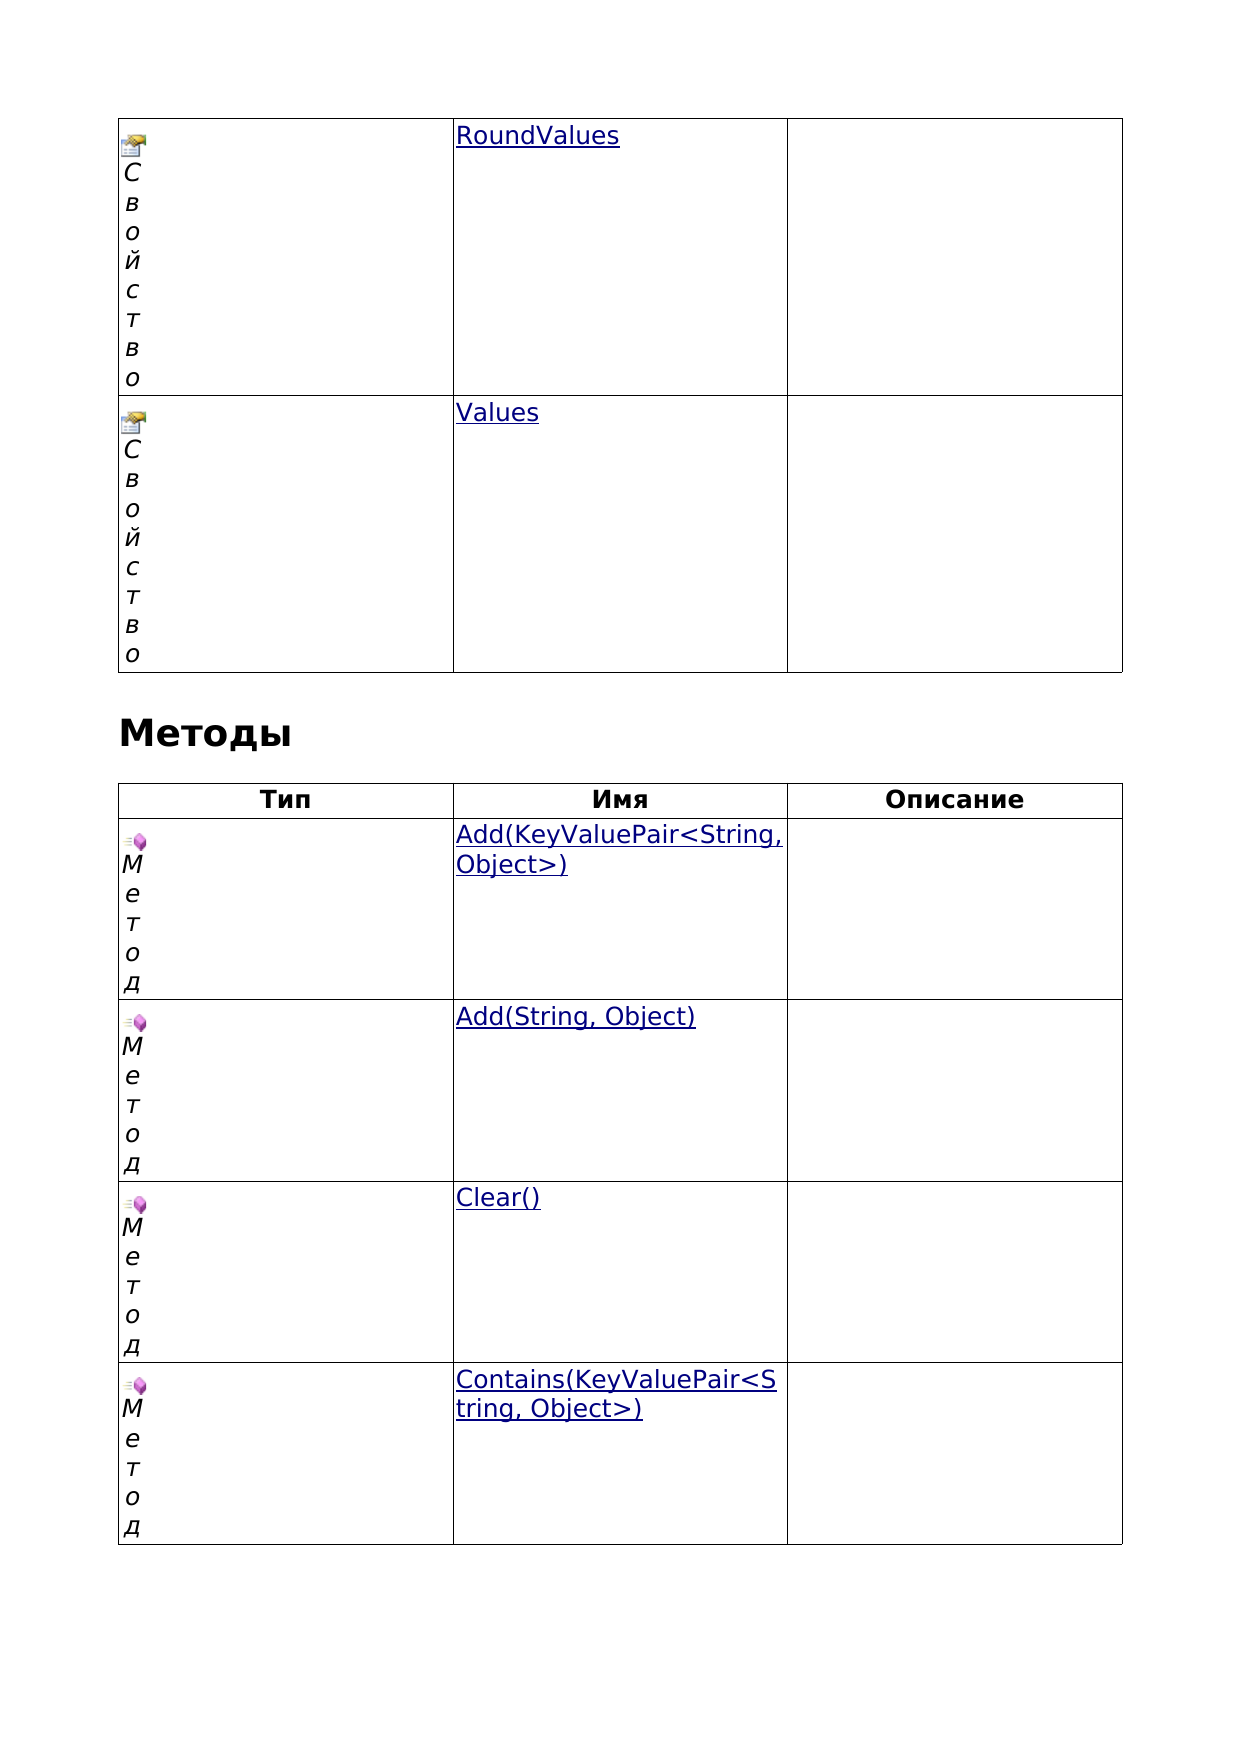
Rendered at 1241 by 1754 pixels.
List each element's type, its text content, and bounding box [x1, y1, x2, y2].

picture [121, 133, 147, 159]
table_cell [788, 119, 1122, 395]
table_cell [119, 1182, 453, 1362]
picture [121, 1014, 147, 1032]
table_header Имя [454, 784, 787, 818]
table_cell [788, 819, 1122, 999]
table_cell [788, 1000, 1122, 1181]
table_cell [119, 396, 453, 672]
table_header Описание [788, 784, 1122, 818]
table_cell [788, 1363, 1122, 1543]
table_cell Clear() [454, 1182, 787, 1362]
picture [121, 1196, 147, 1214]
table_cell [119, 119, 453, 395]
table_cell Values [454, 396, 787, 672]
subtitle Методы [118, 712, 1122, 755]
table_cell Add(String, Object) [454, 1000, 787, 1181]
table_cell [788, 396, 1122, 672]
table_header Тип [119, 784, 453, 818]
table_cell Contains(KeyValuePair<String, Object>) [454, 1363, 787, 1543]
table_cell [788, 1182, 1122, 1362]
table_cell [119, 1000, 453, 1181]
table_cell RoundValues [454, 119, 787, 395]
picture [121, 410, 147, 436]
picture [121, 1377, 147, 1395]
table_cell [119, 1363, 453, 1543]
table_cell [119, 819, 453, 999]
picture [121, 833, 147, 851]
table_cell Add(KeyValuePair<String, Object>) [454, 819, 787, 999]
